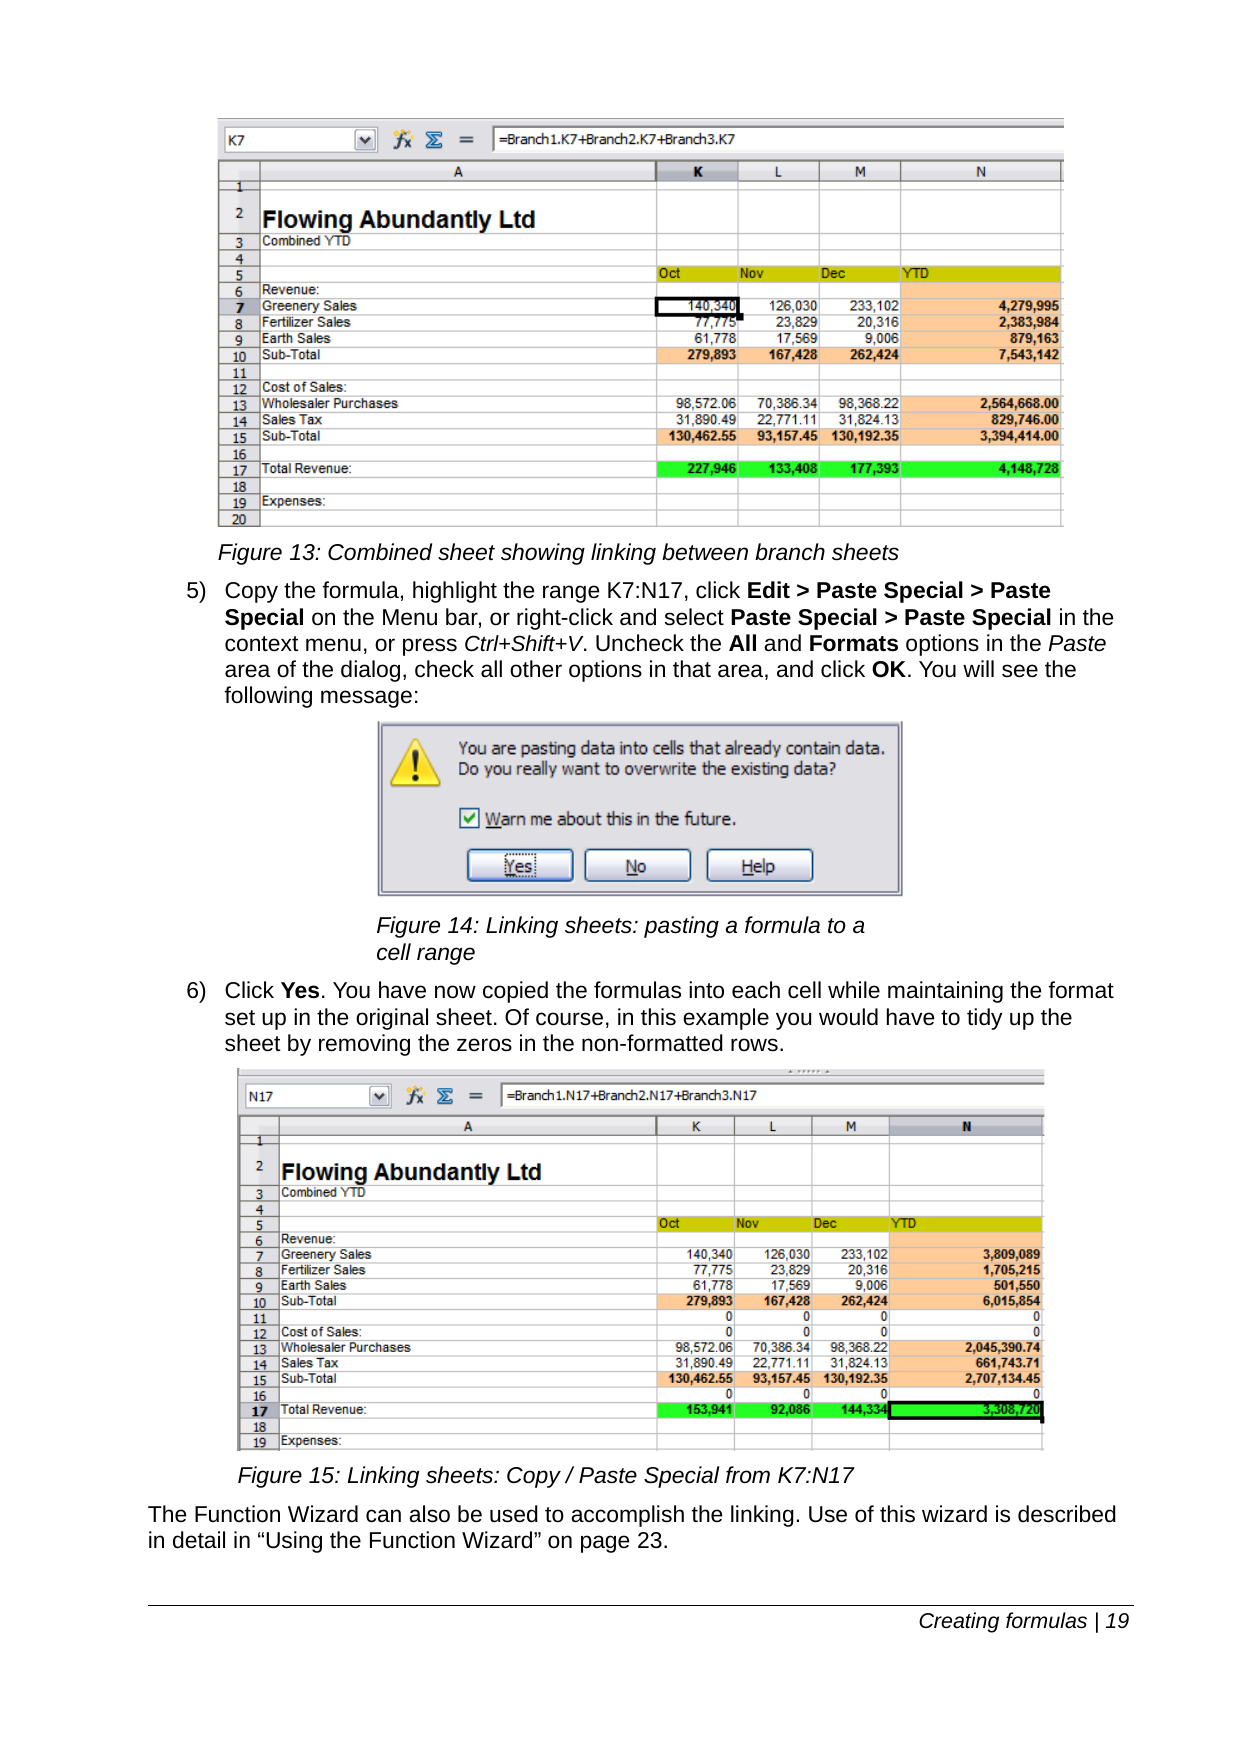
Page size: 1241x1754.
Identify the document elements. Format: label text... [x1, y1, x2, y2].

text Figure 14: Linking sheets: pasting a formula to a cell range [376, 912, 906, 965]
picture [237, 1068, 1045, 1451]
picture [217, 118, 1064, 527]
list Click Yes. You have now copied the formulas into each cell while maintaining the format set up in the original sheet. Of course, in this example you would have to tidy up the sheet by removing the zeros in the non-formatted rows. [207, 977, 1134, 1056]
list Copy the formula, highlight the range K7:N17, click Edit > Paste Special > Paste Special on the Menu bar, or right-click and select Paste Special > Paste Special in the context menu, or press Ctrl+Shift+V. Uncheck the All and Formats options in the Paste area of the dialog, check all other options in that area, and click OK. You will see the following message: [207, 577, 1134, 709]
text The Function Wizard can also be used to accomplish the linking. Use of this wizard is described in detail in “Using the Function Wizard” on page 23. [148, 1501, 1134, 1553]
text Figure 15: Linking sheets: Copy / Paste Special from K7:N17 [237, 1462, 1044, 1489]
text Figure 13: Combined sheet showing linking between branch sheets [218, 539, 1064, 565]
picture [376, 720, 906, 901]
